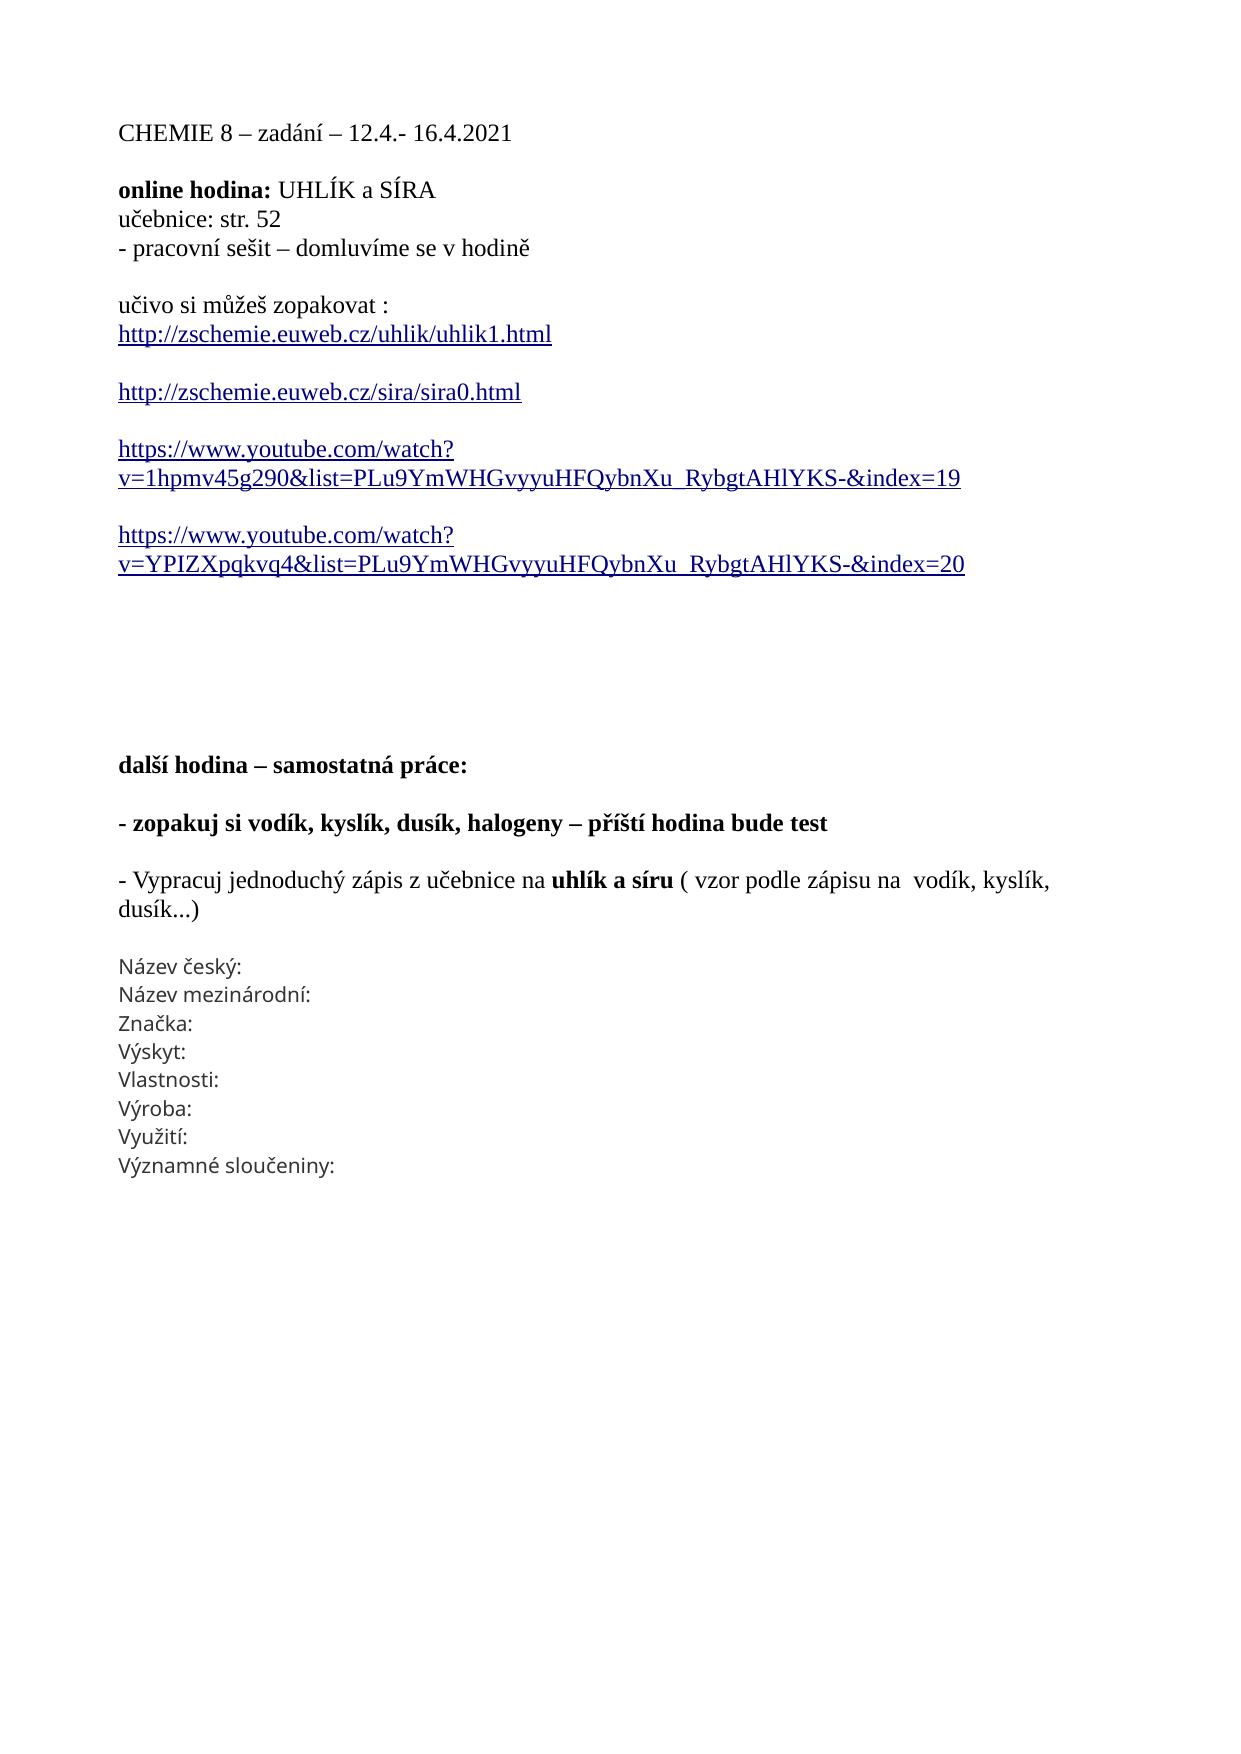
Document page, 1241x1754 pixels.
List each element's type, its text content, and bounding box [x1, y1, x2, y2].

text online hodina: UHLÍK a SÍRA [118, 176, 1122, 204]
text Název český: Název mezinárodní: Značka: Výskyt: Vlastnosti: Výroba: Využití: Významné sloučeniny: [118, 952, 1122, 1179]
text http://zschemie.euweb.cz/uhlik/uhlik1.html [118, 319, 1122, 348]
text učebnice: str. 52 [118, 204, 1122, 233]
text https://www.youtube.com/watch?v=1hpmv45g290&list=PLu9YmWHGvyyuHFQybnXu_RybgtAHlYKS-&index=19 [118, 434, 1122, 492]
text - Vypracuj jednoduchý zápis z učebnice na uhlík a síru ( vzor podle zápisu na vodík, kyslík, dusík...) [118, 866, 1122, 923]
text http://zschemie.euweb.cz/sira/sira0.html [118, 377, 1122, 406]
text - pracovní sešit – domluvíme se v hodině [118, 233, 1122, 262]
text CHEMIE 8 – zadání – 12.4.- 16.4.2021 [118, 118, 1122, 147]
text učivo si můžeš zopakovat : [118, 291, 1122, 319]
text https://www.youtube.com/watch?v=YPIZXpqkvq4&list=PLu9YmWHGvyyuHFQybnXu_RybgtAHlYKS-&index=20 [118, 521, 1122, 578]
text další hodina – samostatná práce: [118, 751, 1122, 779]
text - zopakuj si vodík, kyslík, dusík, halogeny – příští hodina bude test [118, 808, 1122, 837]
